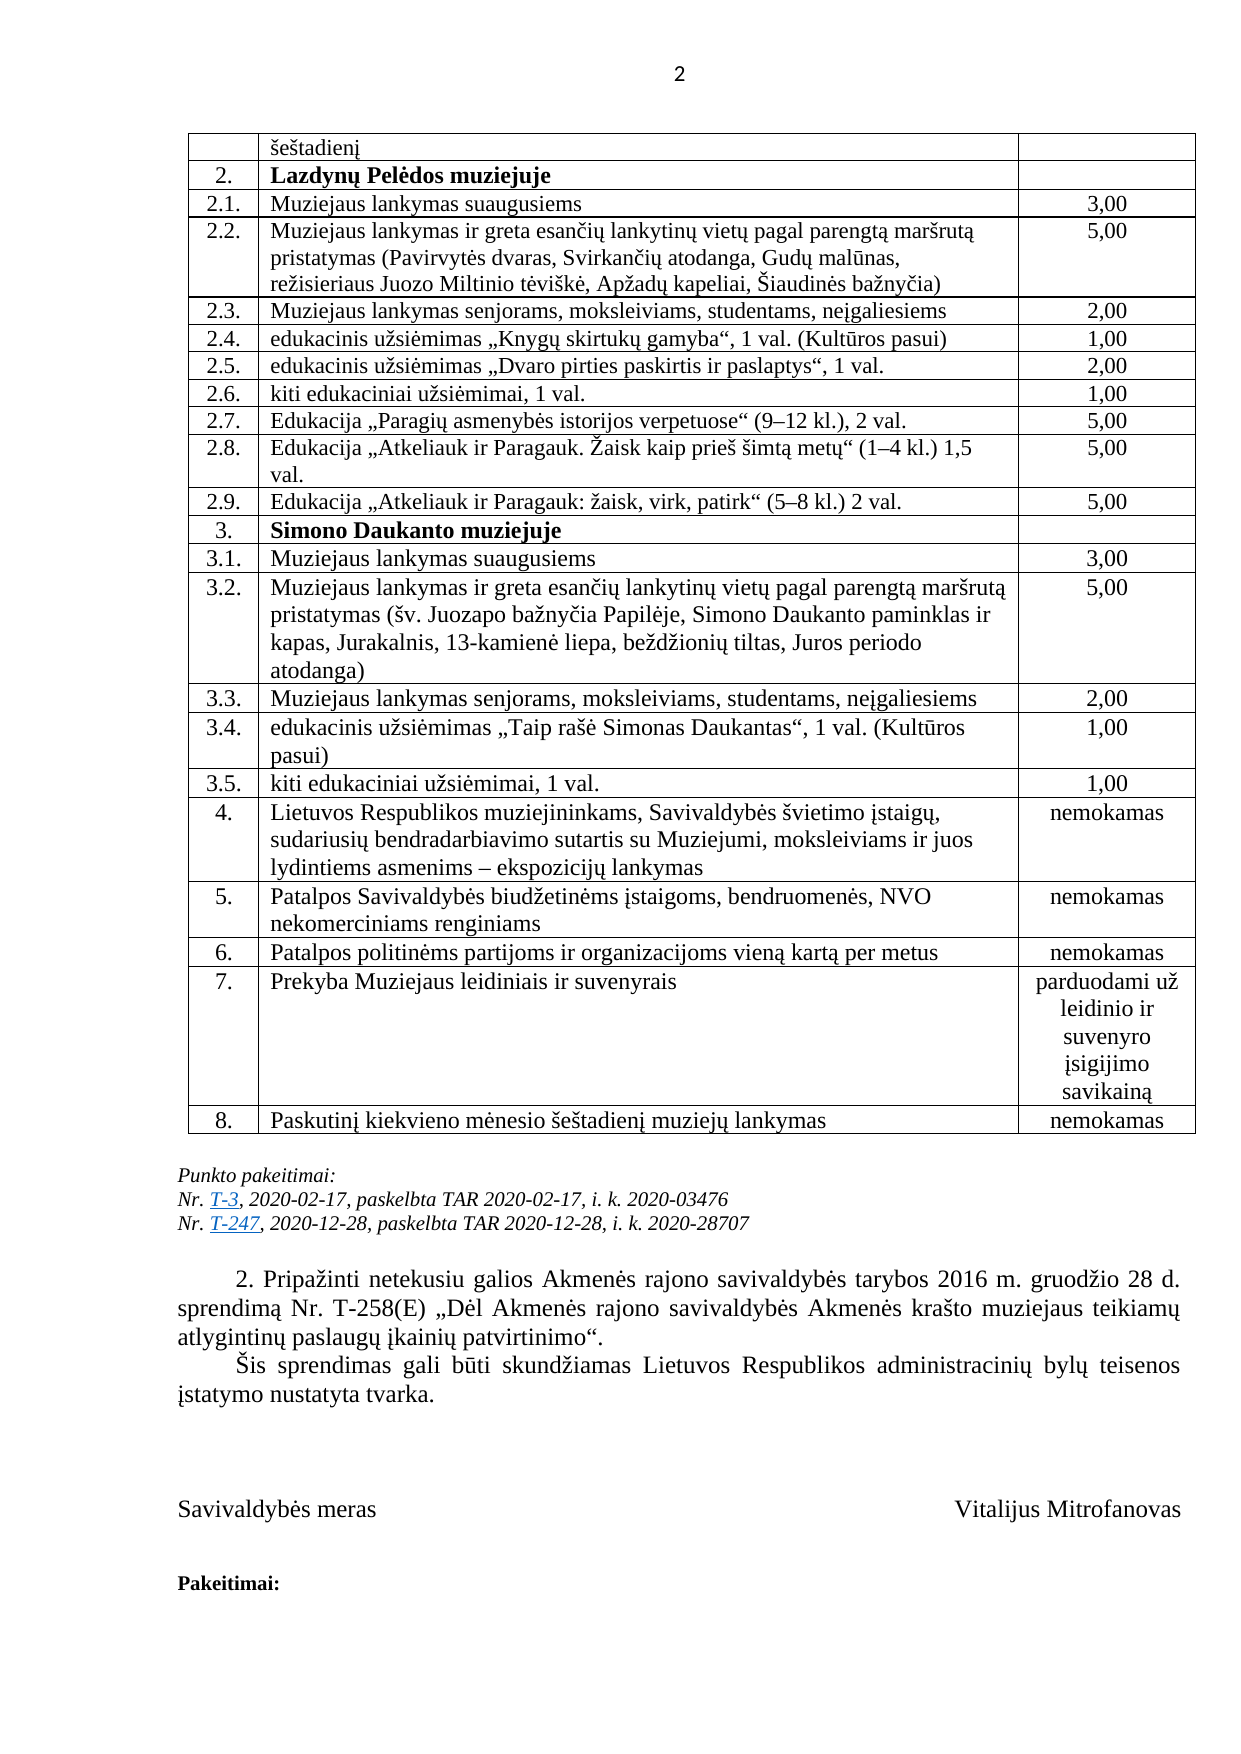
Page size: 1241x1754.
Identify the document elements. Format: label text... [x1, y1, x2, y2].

table_cell 2,00 [1019, 684, 1195, 712]
table_cell 2. [189, 161, 258, 189]
table_cell 8. [189, 1106, 258, 1133]
table_cell 2.7. [189, 407, 258, 433]
table_cell 2.4. [189, 325, 258, 351]
table_cell Prekyba Muziejaus leidiniais ir suvenyrais [259, 967, 1018, 1105]
table_cell Edukacija „Atkeliauk ir Paragauk: žaisk, virk, patirk“ (5–8 kl.) 2 val. [259, 488, 1018, 514]
table_cell [189, 134, 258, 160]
table_cell Muziejaus lankymas ir greta esančių lankytinų vietų pagal parengtą maršrutą pristatymas (šv. Juozapo bažnyčia Papilėje, Simono Daukanto paminklas ir kapas, Jurakalnis, 13-kamienė liepa, beždžionių tiltas, Juros periodo atodanga) [259, 573, 1018, 683]
table_cell Edukacija „Atkeliauk ir Paragauk. Žaisk kaip prieš šimtą metų“ (1–4 kl.) 1,5 val. [259, 435, 1018, 487]
table_cell 4. [189, 798, 258, 881]
table_cell 2.3. [189, 298, 258, 324]
table_cell 1,00 [1019, 325, 1195, 351]
table_cell edukacinis užsiėmimas „Dvaro pirties paskirtis ir paslaptys“, 1 val. [259, 352, 1018, 379]
table_cell edukacinis užsiėmimas „Taip rašė Simonas Daukantas“, 1 val. (Kultūros pasui) [259, 713, 1018, 768]
table_cell parduodami už leidinio ir suvenyro įsigijimo savikainą [1019, 967, 1195, 1105]
table_cell 7. [189, 967, 258, 1105]
table_cell Muziejaus lankymas suaugusiems [259, 190, 1018, 216]
table_cell 3.3. [189, 684, 258, 712]
table_cell [1019, 161, 1195, 189]
table_cell 6. [189, 938, 258, 966]
text Pakeitimai: [177, 1571, 1181, 1595]
text Punkto pakeitimai: [177, 1163, 1181, 1187]
table_cell 5,00 [1019, 407, 1195, 433]
table_cell 2.5. [189, 352, 258, 379]
text Nr. T-247, 2020-12-28, paskelbta TAR 2020-12-28, i. k. 2020-28707 [177, 1211, 1181, 1235]
table_cell Patalpos politinėms partijoms ir organizacijoms vieną kartą per metus [259, 938, 1018, 966]
table_cell Muziejaus lankymas senjorams, moksleiviams, studentams, neįgaliesiems [259, 298, 1018, 324]
table_cell 2.8. [189, 435, 258, 487]
table_cell 1,00 [1019, 713, 1195, 768]
table_cell 2.1. [189, 190, 258, 216]
table_cell 5,00 [1019, 573, 1195, 683]
text Nr. T-3, 2020-02-17, paskelbta TAR 2020-02-17, i. k. 2020-03476 [177, 1187, 1181, 1211]
table_cell 2.2. [189, 218, 258, 296]
table_cell 1,00 [1019, 769, 1195, 797]
table_cell Muziejaus lankymas senjorams, moksleiviams, studentams, neįgaliesiems [259, 684, 1018, 712]
table_cell 1,00 [1019, 380, 1195, 406]
table_cell Simono Daukanto muziejuje [259, 516, 1018, 543]
table_cell 3.2. [189, 573, 258, 683]
table_cell 3. [189, 516, 258, 543]
table_cell [1019, 134, 1195, 160]
table_cell Muziejaus lankymas ir greta esančių lankytinų vietų pagal parengtą maršrutą pristatymas (Pavirvytės dvaras, Svirkančių atodanga, Gudų malūnas, režisieriaus Juozo Miltinio tėviškė, Apžadų kapeliai, Šiaudinės bažnyčia) [259, 218, 1018, 296]
table_cell 5,00 [1019, 488, 1195, 514]
table_cell [1019, 516, 1195, 543]
table_cell nemokamas [1019, 882, 1195, 937]
table_cell nemokamas [1019, 798, 1195, 881]
table_cell Edukacija „Paragių asmenybės istorijos verpetuose“ (9–12 kl.), 2 val. [259, 407, 1018, 433]
table_cell Muziejaus lankymas suaugusiems [259, 544, 1018, 572]
table_cell 5,00 [1019, 218, 1195, 296]
table_cell 5,00 [1019, 435, 1195, 487]
table_cell kiti edukaciniai užsiėmimai, 1 val. [259, 769, 1018, 797]
text 2. Pripažinti netekusiu galios Akmenės rajono savivaldybės tarybos 2016 m. gruodžio 28 d. sprendimą Nr. T-258(E) „Dėl Akmenės rajono savivaldybės Akmenės krašto muziejaus teikiamų atlygintinų paslaugų įkainių patvirtinimo“. [177, 1264, 1181, 1350]
table_cell nemokamas [1019, 938, 1195, 966]
table_cell 3.4. [189, 713, 258, 768]
table_cell 5. [189, 882, 258, 937]
table_cell nemokamas [1019, 1106, 1195, 1133]
table_cell 3.5. [189, 769, 258, 797]
text Savivaldybės meras Vitalijus Mitrofanovas [177, 1494, 1181, 1523]
table_cell 2.9. [189, 488, 258, 514]
table_cell Lietuvos Respublikos muziejininkams, Savivaldybės švietimo įstaigų, sudariusių bendradarbiavimo sutartis su Muziejumi, moksleiviams ir juos lydintiems asmenims – ekspozicijų lankymas [259, 798, 1018, 881]
table_cell Lazdynų Pelėdos muziejuje [259, 161, 1018, 189]
table_cell 2,00 [1019, 298, 1195, 324]
table_cell Patalpos Savivaldybės biudžetinėms įstaigoms, bendruomenės, NVO nekomerciniams renginiams [259, 882, 1018, 937]
table_cell Paskutinį kiekvieno mėnesio šeštadienį muziejų lankymas [259, 1106, 1018, 1133]
table_cell 2.6. [189, 380, 258, 406]
table_cell 3,00 [1019, 190, 1195, 216]
table_cell 3.1. [189, 544, 258, 572]
text Šis sprendimas gali būti skundžiamas Lietuvos Respublikos administracinių bylų teisenos įstatymo nustatyta tvarka. [177, 1350, 1181, 1408]
table_cell edukacinis užsiėmimas „Knygų skirtukų gamyba“, 1 val. (Kultūros pasui) [259, 325, 1018, 351]
table_cell šeštadienį [259, 134, 1018, 160]
table_cell kiti edukaciniai užsiėmimai, 1 val. [259, 380, 1018, 406]
table_cell 3,00 [1019, 544, 1195, 572]
table_cell 2,00 [1019, 352, 1195, 379]
